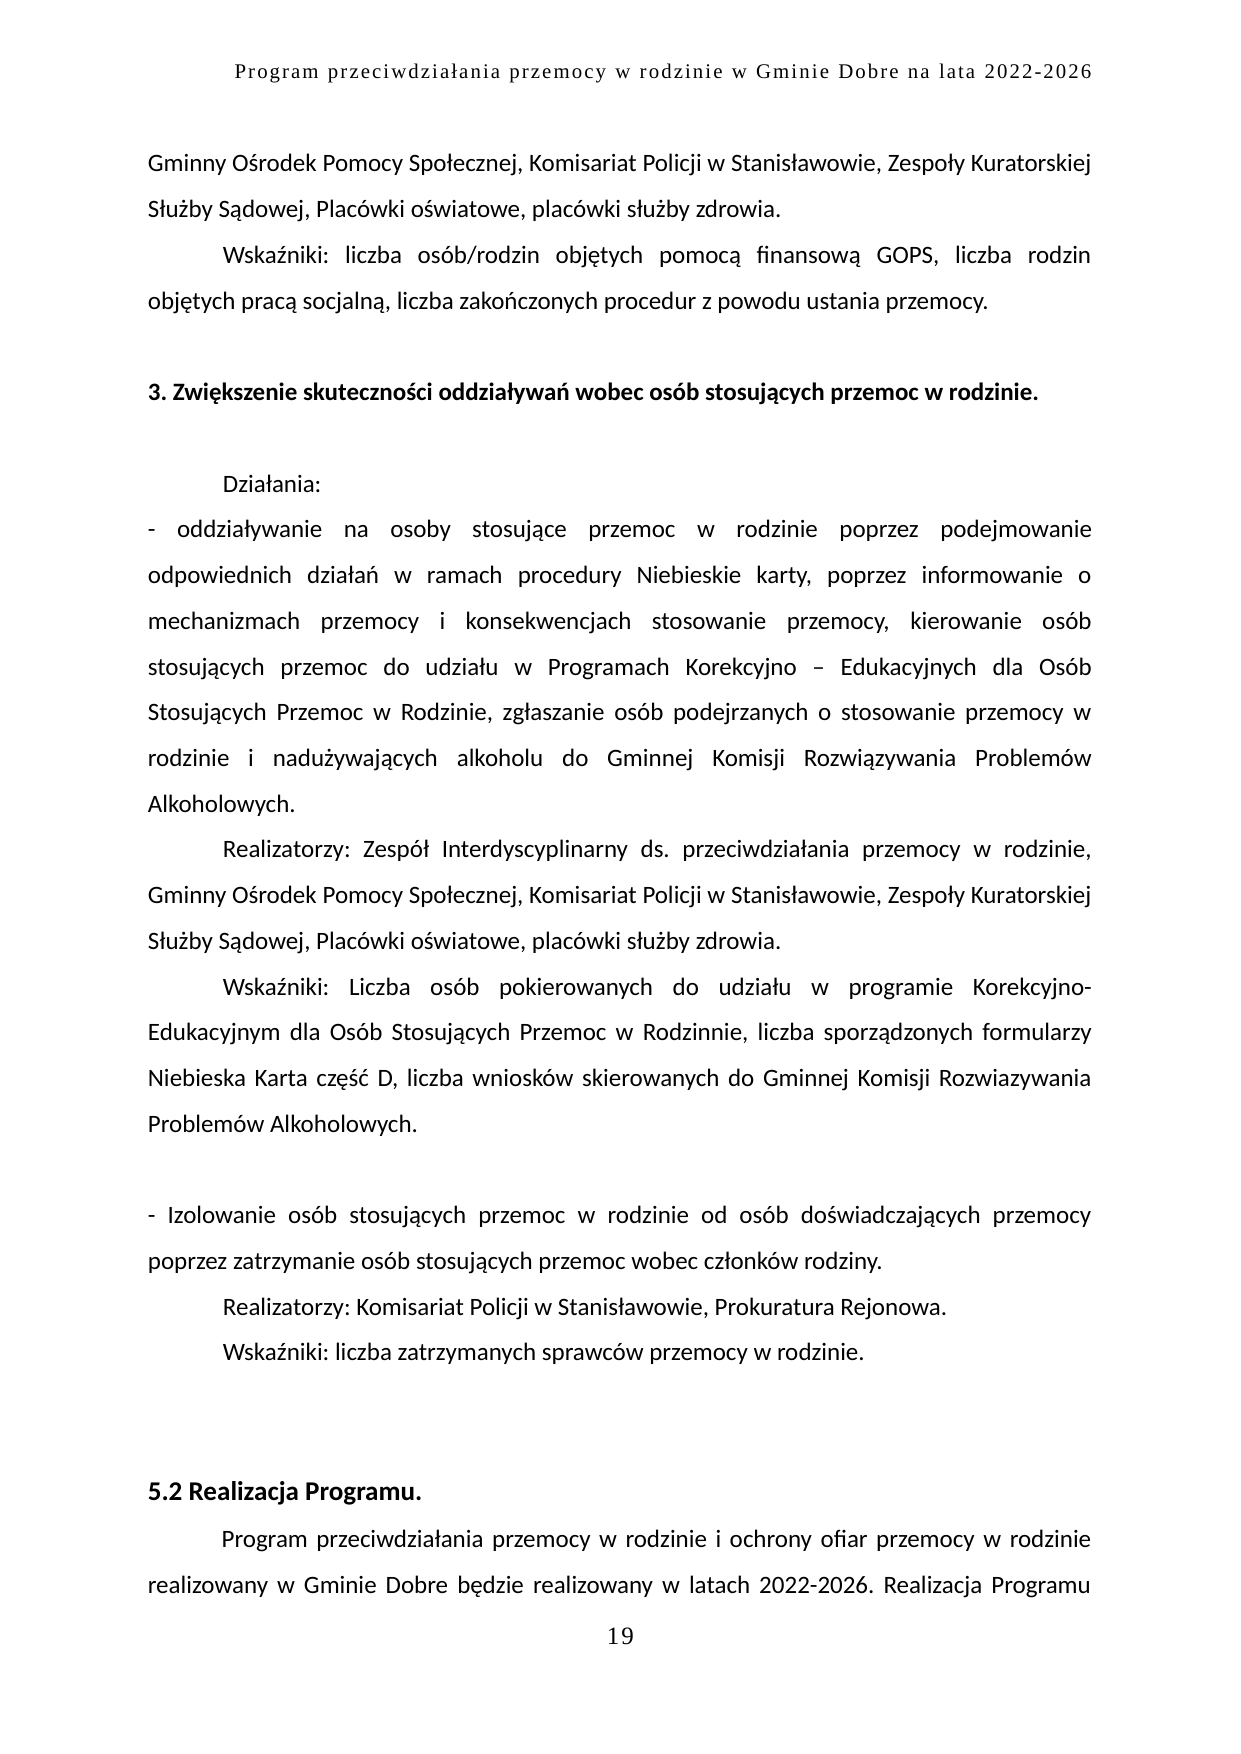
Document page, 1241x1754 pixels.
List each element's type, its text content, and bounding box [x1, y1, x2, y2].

text - oddziaływanie na osoby stosujące przemoc w rodzinie poprzez podejmowanie odpowiednich działań w ramach procedury Niebieskie karty, poprzez informowanie o mechanizmach przemocy i konsekwencjach stosowanie przemocy, kierowanie osób stosujących przemoc do udziału w Programach Korekcyjno – Edukacyjnych dla Osób Stosujących Przemoc w Rodzinie, zgłaszanie osób podejrzanych o stosowanie przemocy w rodzinie i nadużywających alkoholu do Gminnej Komisji Rozwiązywania Problemów Alkoholowych. [148, 513, 1093, 818]
text Realizatorzy: Komisariat Policji w Stanisławowie, Prokuratura Rejonowa. [148, 1291, 1093, 1321]
text 5.2 Realizacja Programu. [148, 1474, 1093, 1507]
text Działania: [148, 468, 1093, 498]
text Wskaźniki: liczba osób/rodzin objętych pomocą finansową GOPS, liczba rodzin objętych pracą socjalną, liczba zakończonych procedur z powodu ustania przemocy. [148, 239, 1093, 315]
text Gminny Ośrodek Pomocy Społecznej, Komisariat Policji w Stanisławowie, Zespoły Kuratorskiej Służby Sądowej, Placówki oświatowe, placówki służby zdrowia. [148, 148, 1093, 224]
text - Izolowanie osób stosujących przemoc w rodzinie od osób doświadczających przemocy poprzez zatrzymanie osób stosujących przemoc wobec członków rodziny. [148, 1199, 1093, 1276]
text Program przeciwdziałania przemocy w rodzinie i ochrony ofiar przemocy w rodzinie realizowany w Gminie Dobre będzie realizowany w latach 2022-2026. Realizacja Programu [148, 1523, 1093, 1599]
text Wskaźniki: Liczba osób pokierowanych do udziału w programie Korekcyjno-Edukacyjnym dla Osób Stosujących Przemoc w Rodzinnie, liczba sporządzonych formularzy Niebieska Karta część D, liczba wniosków skierowanych do Gminnej Komisji Rozwiazywania Problemów Alkoholowych. [148, 971, 1093, 1138]
text Wskaźniki: liczba zatrzymanych sprawców przemocy w rodzinie. [148, 1337, 1093, 1367]
text Realizatorzy: Zespół Interdyscyplinarny ds. przeciwdziałania przemocy w rodzinie, Gminny Ośrodek Pomocy Społecznej, Komisariat Policji w Stanisławowie, Zespoły Kuratorskiej Służby Sądowej, Placówki oświatowe, placówki służby zdrowia. [148, 833, 1093, 956]
text 3. Zwiększenie skuteczności oddziaływań wobec osób stosujących przemoc w rodzinie. [148, 376, 1093, 407]
